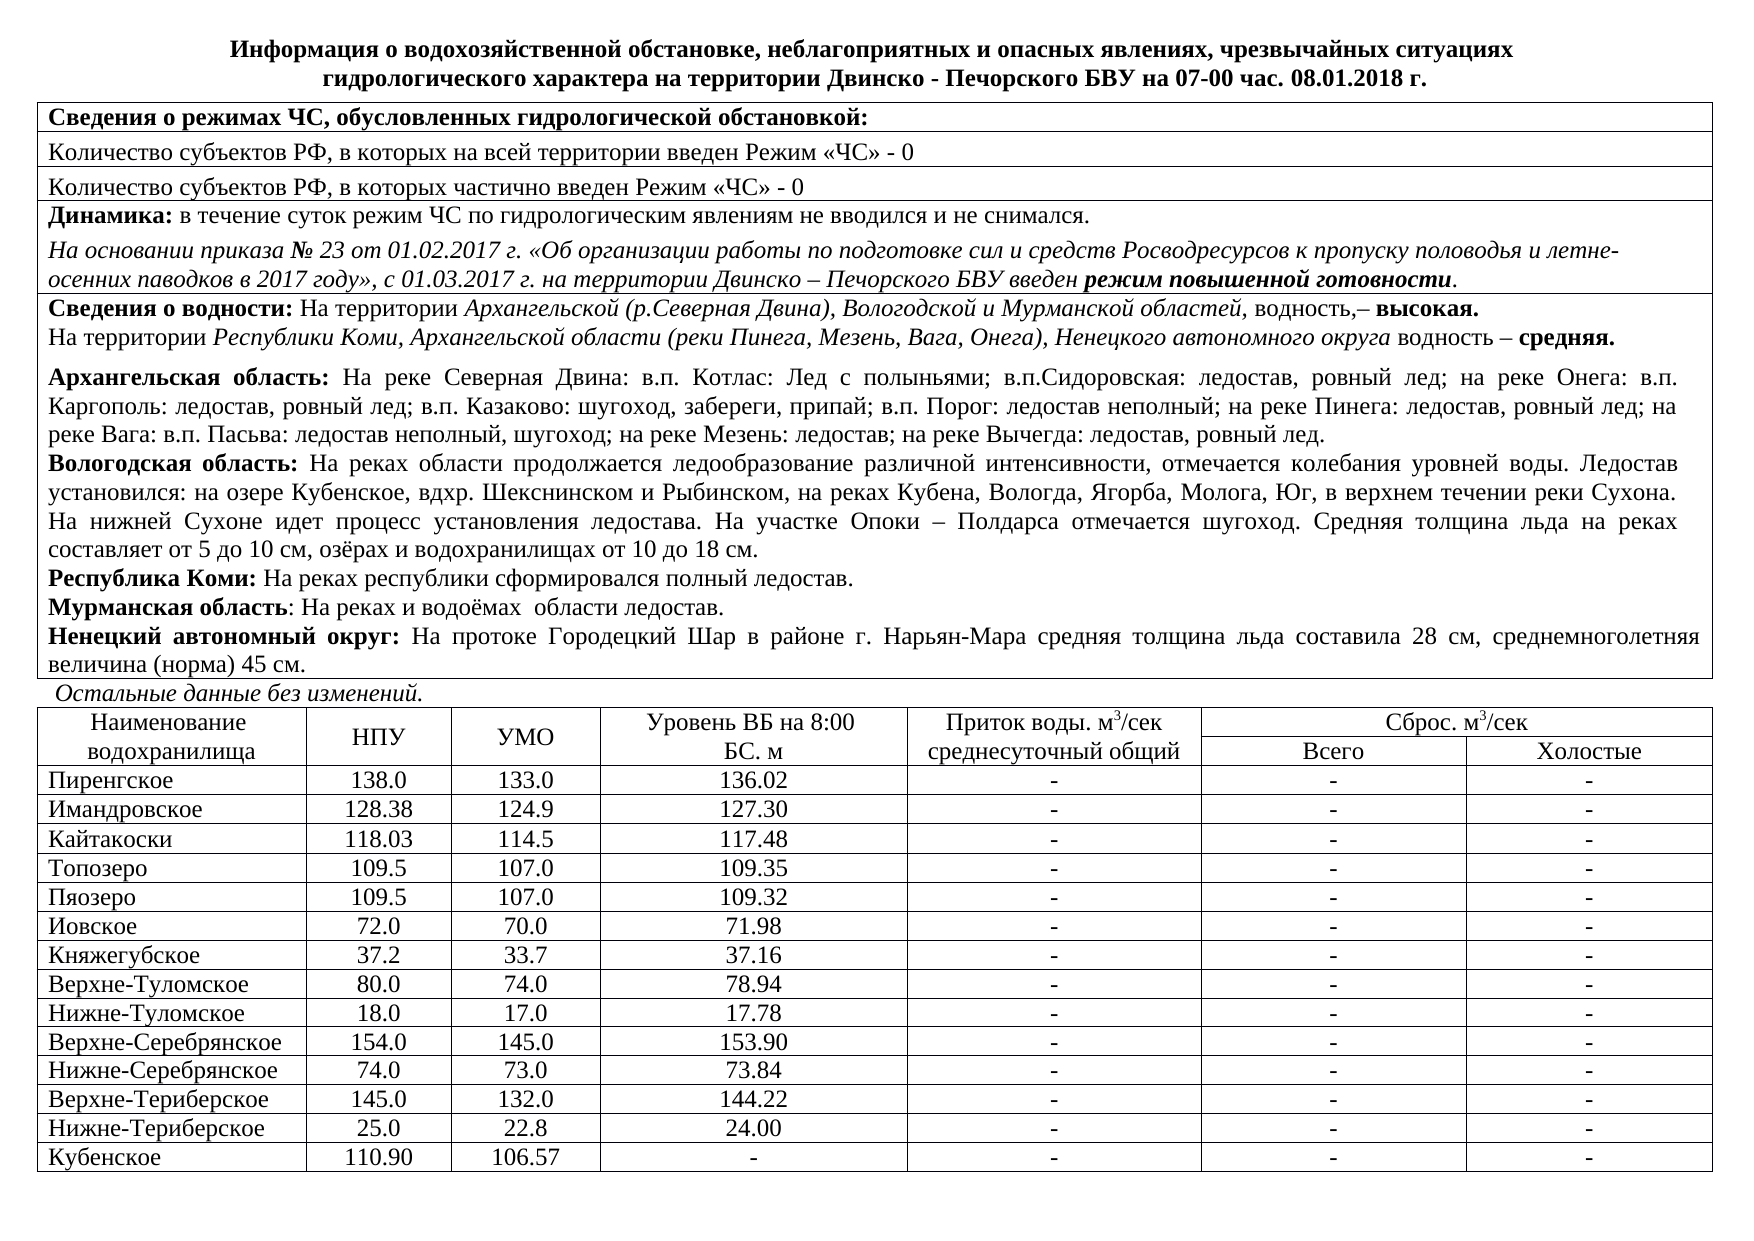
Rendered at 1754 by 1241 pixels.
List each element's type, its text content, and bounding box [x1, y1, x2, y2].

table_cell 128.38 [307, 795, 451, 823]
table_cell 78.94 [601, 970, 907, 998]
table_cell 118.03 [307, 824, 451, 853]
table_header НПУ [307, 708, 451, 765]
table_cell 124.9 [452, 795, 600, 823]
table_cell - [1202, 941, 1466, 969]
table_cell - [1467, 1085, 1712, 1113]
table_cell Нижне-Серебрянское [38, 1056, 306, 1084]
table_cell - [1202, 795, 1466, 823]
table_cell 153.90 [601, 1027, 907, 1055]
table_cell Количество субъектов РФ, в которых частично введен Режим «ЧС» - 0 [38, 167, 1712, 200]
table_cell Верхне-Серебрянское [38, 1027, 306, 1055]
table_cell - [908, 766, 1201, 794]
table_cell 109.5 [307, 883, 451, 911]
table_cell 110.90 [307, 1143, 451, 1171]
table_cell - [908, 1114, 1201, 1142]
table_header Сброс. м3/сек [1202, 708, 1712, 736]
table_cell Имандровское [38, 795, 306, 823]
table_cell - [908, 1143, 1201, 1171]
table_cell 109.32 [601, 883, 907, 911]
table_cell 132.0 [452, 1085, 600, 1113]
table_cell - [1202, 1114, 1466, 1142]
table_cell Пяозеро [38, 883, 306, 911]
table_cell 37.2 [307, 941, 451, 969]
table_cell Сведения о водности: На территории Архангельской (р.Северная Двина), Вологодской и Мурманской областей, водность,– высокая. На территории Республики Коми, Архангельской области (реки Пинега, Мезень, Вага, Онега), Ненецкого автономного округа водность – средняя. Архангельская область: На реке Северная Двина: в.п. Котлас: Лед с полыньями; в.п.Сидоровская: ледостав, ровный лед; на реке Онега: в.п. Каргополь: ледостав, ровный лед; в.п. Казаково: шугоход, забереги, припай; в.п. Порог: ледостав неполный; на реке Пинега: ледостав, ровный лед; на реке Вага: в.п. Пасьва: ледостав неполный, шугоход; на реке Мезень: ледостав; на реке Вычегда: ледостав, ровный лед. Вологодская область: На реках области продолжается ледообразование различной интенсивности, отмечается колебания уровней воды. Ледостав установился: на озере Кубенское, вдхр. Шекснинском и Рыбинском, на реках Кубена, Вологда, Ягорба, Молога, Юг, в верхнем течении реки Сухона. На нижней Сухоне идет процесс установления ледостава. На участке Опоки – Полдарса отмечается шугоход. Средняя толщина льда на реках составляет от 5 до 10 см, озёрах и водохранилищах от 10 до 18 см. Республика Коми: На реках республики сформировался полный ледостав. Мурманская область: На реках и водоёмах области ледостав. Ненецкий автономный округ: На протоке Городецкий Шар в районе г. Нарьян-Мара средняя толщина льда составила 28 см, среднемноголетняя величина (норма) 45 см. [38, 294, 1712, 678]
table_cell - [1202, 1056, 1466, 1084]
table_cell 70.0 [452, 912, 600, 940]
table_cell 154.0 [307, 1027, 451, 1055]
table_cell Иовское [38, 912, 306, 940]
table_cell - [1202, 854, 1466, 882]
table_cell Всего [1202, 737, 1466, 765]
table_cell - [908, 795, 1201, 823]
table_cell - [1467, 1056, 1712, 1084]
table_cell Нижне-Туломское [38, 999, 306, 1026]
table_cell - [1467, 854, 1712, 882]
table_cell - [908, 883, 1201, 911]
table_cell 117.48 [601, 824, 907, 853]
table_cell 22.8 [452, 1114, 600, 1142]
table_cell - [1467, 1143, 1712, 1171]
table_header Уровень ВБ на 8:00 БС. м [601, 708, 907, 765]
table_cell - [1202, 824, 1466, 853]
table_cell Топозеро [38, 854, 306, 882]
table_cell Нижне-Териберское [38, 1114, 306, 1142]
table_cell Холостые [1467, 737, 1712, 765]
table_cell 71.98 [601, 912, 907, 940]
table_cell 72.0 [307, 912, 451, 940]
table_cell 24.00 [601, 1114, 907, 1142]
table_cell - [1467, 970, 1712, 998]
table_header УМО [452, 708, 600, 765]
table_cell 80.0 [307, 970, 451, 998]
table_cell 109.5 [307, 854, 451, 882]
subtitle Остальные данные без изменений. [54, 679, 1713, 707]
table_cell Количество субъектов РФ, в которых на всей территории введен Режим «ЧС» - 0 [38, 132, 1712, 166]
table_cell 74.0 [452, 970, 600, 998]
table_cell 73.0 [452, 1056, 600, 1084]
table_cell - [1202, 883, 1466, 911]
table_cell 37.16 [601, 941, 907, 969]
table_cell 133.0 [452, 766, 600, 794]
table_cell - [908, 941, 1201, 969]
table_cell Кайтакоски [38, 824, 306, 853]
table_cell Верхне-Туломское [38, 970, 306, 998]
table_cell 127.30 [601, 795, 907, 823]
table_cell 107.0 [452, 883, 600, 911]
table_cell Княжегубское [38, 941, 306, 969]
table_cell 109.35 [601, 854, 907, 882]
table_cell 18.0 [307, 999, 451, 1026]
table_cell - [1467, 795, 1712, 823]
table_cell - [1467, 941, 1712, 969]
table_cell - [1467, 766, 1712, 794]
table_cell 138.0 [307, 766, 451, 794]
table_cell - [1202, 912, 1466, 940]
table_cell - [908, 912, 1201, 940]
table_cell 17.0 [452, 999, 600, 1026]
table_cell - [1202, 999, 1466, 1026]
table_cell 144.22 [601, 1085, 907, 1113]
table_cell Динамика: в течение суток режим ЧС по гидрологическим явлениям не вводился и не снимался. На основании приказа № 23 от 01.02.2017 г. «Об организации работы по подготовке сил и средств Росводресурсов к пропуску половодья и летне-осенних паводков в 2017 году», с 01.03.2017 г. на территории Двинско – Печорского БВУ введен режим повышенной готовности. [38, 201, 1712, 293]
table_cell - [1202, 1027, 1466, 1055]
table_cell 145.0 [452, 1027, 600, 1055]
table_cell 145.0 [307, 1085, 451, 1113]
table_cell - [1467, 999, 1712, 1026]
table_header Наименование водохранилища [38, 708, 306, 765]
table_cell - [1467, 824, 1712, 853]
table_cell - [908, 1027, 1201, 1055]
table_cell - [908, 999, 1201, 1026]
table_cell 74.0 [307, 1056, 451, 1084]
table_cell - [1202, 970, 1466, 998]
table_cell - [1202, 1143, 1466, 1171]
table_cell 17.78 [601, 999, 907, 1026]
table_cell - [1467, 1114, 1712, 1142]
table_cell - [601, 1143, 907, 1171]
table_cell 33.7 [452, 941, 600, 969]
table_cell Пиренгское [38, 766, 306, 794]
table_cell - [908, 1056, 1201, 1084]
table_cell 106.57 [452, 1143, 600, 1171]
table_cell 73.84 [601, 1056, 907, 1084]
table_cell Кубенское [38, 1143, 306, 1171]
table_cell - [908, 854, 1201, 882]
table_cell - [908, 1085, 1201, 1113]
table_cell 114.5 [452, 824, 600, 853]
table_header Приток воды. м3/сек среднесуточный общий [908, 708, 1201, 765]
table_cell - [908, 970, 1201, 998]
table_header Сведения о режимах ЧС, обусловленных гидрологической обстановкой: [38, 103, 1712, 131]
table_cell - [1467, 1027, 1712, 1055]
table_cell 136.02 [601, 766, 907, 794]
table_cell - [1202, 1085, 1466, 1113]
table_cell - [1467, 912, 1712, 940]
table_cell Верхне-Териберское [38, 1085, 306, 1113]
table_cell - [1467, 883, 1712, 911]
table_cell - [908, 824, 1201, 853]
table_cell 25.0 [307, 1114, 451, 1142]
subtitle Информация о водохозяйственной обстановке, неблагоприятных и опасных явлениях, чрезвычайных ситуациях гидрологического характера на территории Двинско - Печорского БВУ на 07-00 час. 08.01.2018 г. [37, 34, 1713, 92]
table_cell 107.0 [452, 854, 600, 882]
table_cell - [1202, 766, 1466, 794]
